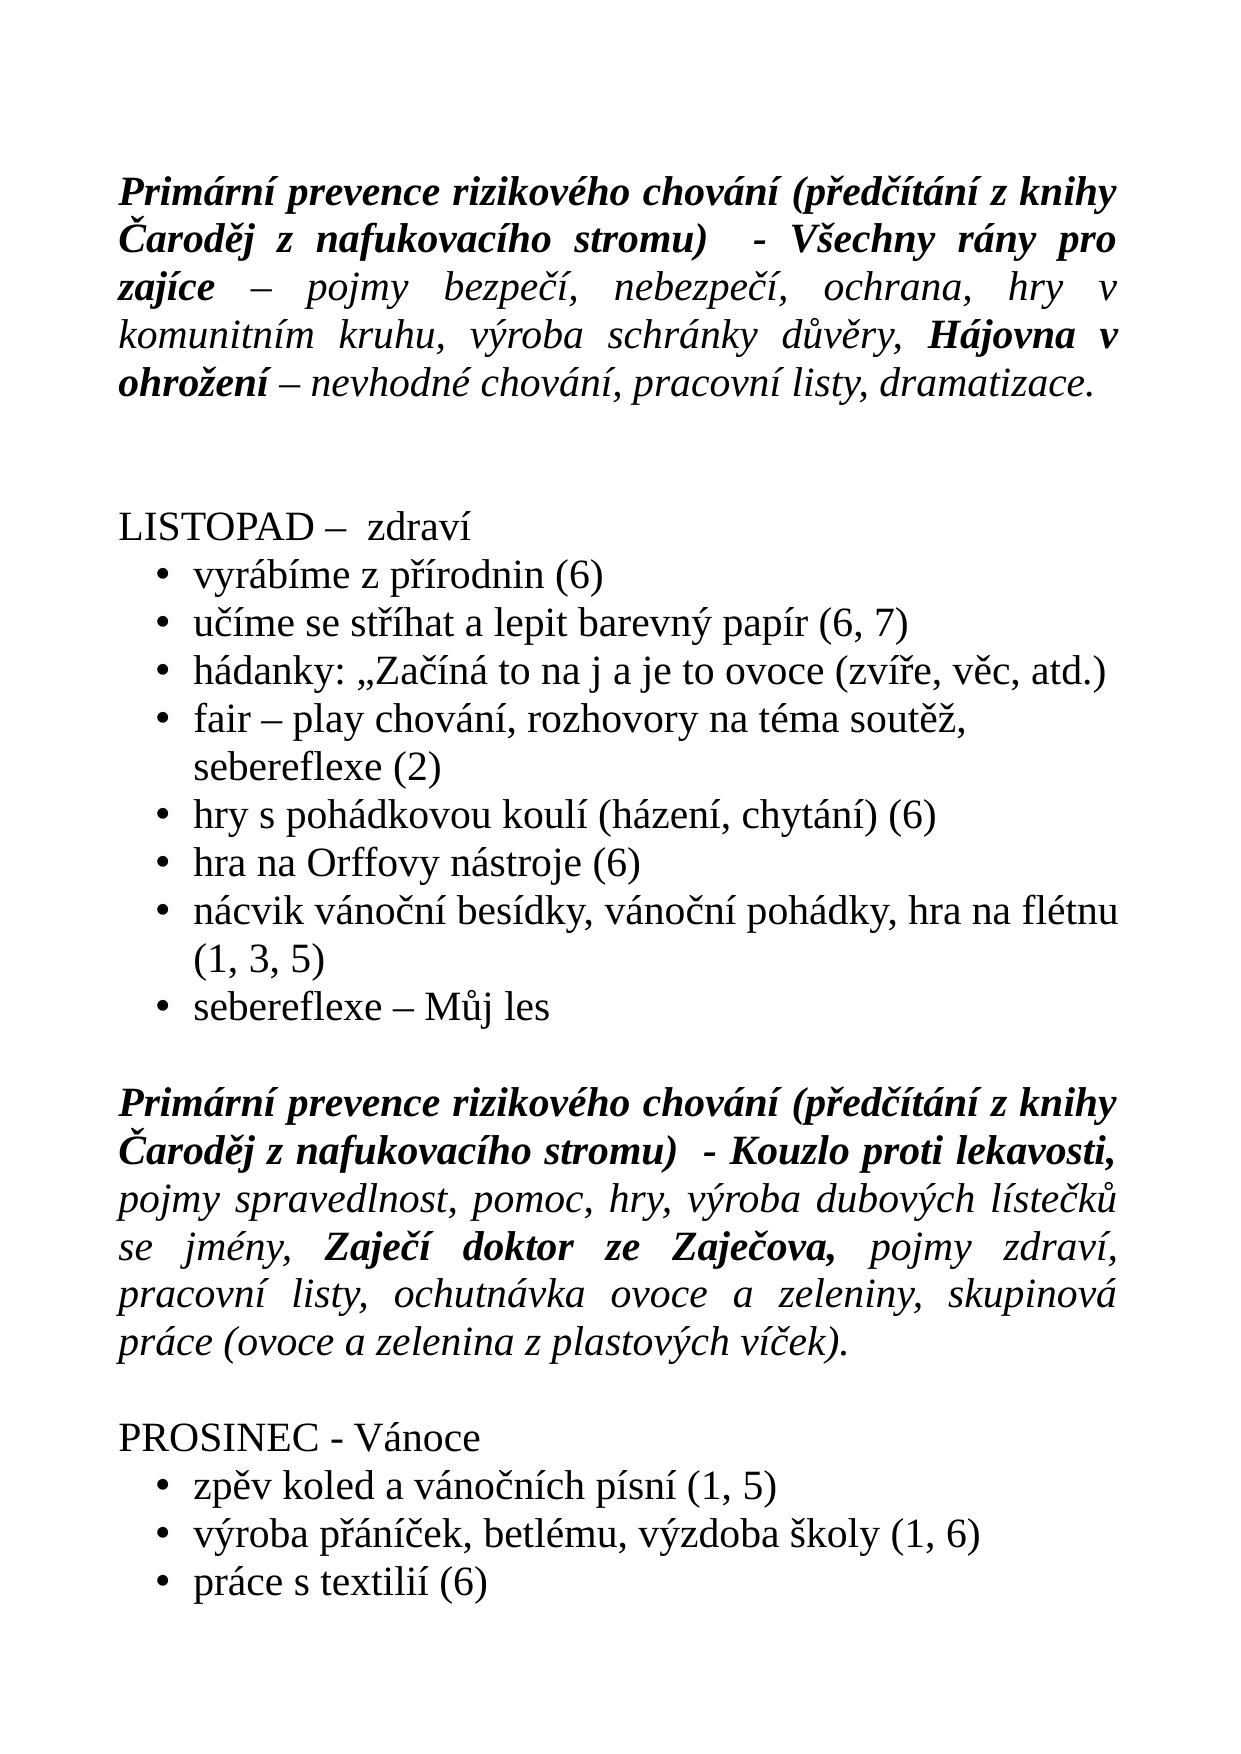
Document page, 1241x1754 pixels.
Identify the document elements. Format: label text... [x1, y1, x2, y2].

list hry s pohádkovou koulí (házení, chytání) (6) [156, 789, 1122, 837]
list sebereflexe – Můj les [156, 981, 1122, 1029]
list fair – play chování, rozhovory na téma soutěž, sebereflexe (2) [156, 693, 1122, 789]
text Primární prevence rizikového chování (předčítání z knihy Čaroděj z nafukovacího stromu) - Kouzlo proti lekavosti, pojmy spravedlnost, pomoc, hry, výroba dubových lístečků se jmény, Zaječí doktor ze Zaječova, pojmy zdraví, pracovní listy, ochutnávka ovoce a zeleniny, skupinová práce (ovoce a zelenina z plastových víček). [118, 1077, 1122, 1365]
list práce s textilií (6) [156, 1557, 1122, 1605]
list hra na Orffovy nástroje (6) [156, 837, 1122, 885]
list nácvik vánoční besídky, vánoční pohádky, hra na flétnu (1, 3, 5) [156, 885, 1122, 981]
list zpěv koled a vánočních písní (1, 5) [156, 1461, 1122, 1509]
text PROSINEC - Vánoce [118, 1413, 1122, 1461]
list učíme se stříhat a lepit barevný papír (6, 7) [156, 597, 1122, 645]
list hádanky: „Začíná to na j a je to ovoce (zvíře, věc, atd.) [156, 645, 1122, 693]
text Primární prevence rizikového chování (předčítání z knihy Čaroděj z nafukovacího stromu) - Všechny rány pro zajíce – pojmy bezpečí, nebezpečí, ochrana, hry v komunitním kruhu, výroba schránky důvěry, Hájovna v ohrožení – nevhodné chování, pracovní listy, dramatizace. [118, 166, 1122, 406]
list výroba přáníček, betlému, výzdoba školy (1, 6) [156, 1509, 1122, 1557]
list vyrábíme z přírodnin (6) [156, 549, 1122, 597]
text LISTOPAD – zdraví [118, 501, 1122, 549]
